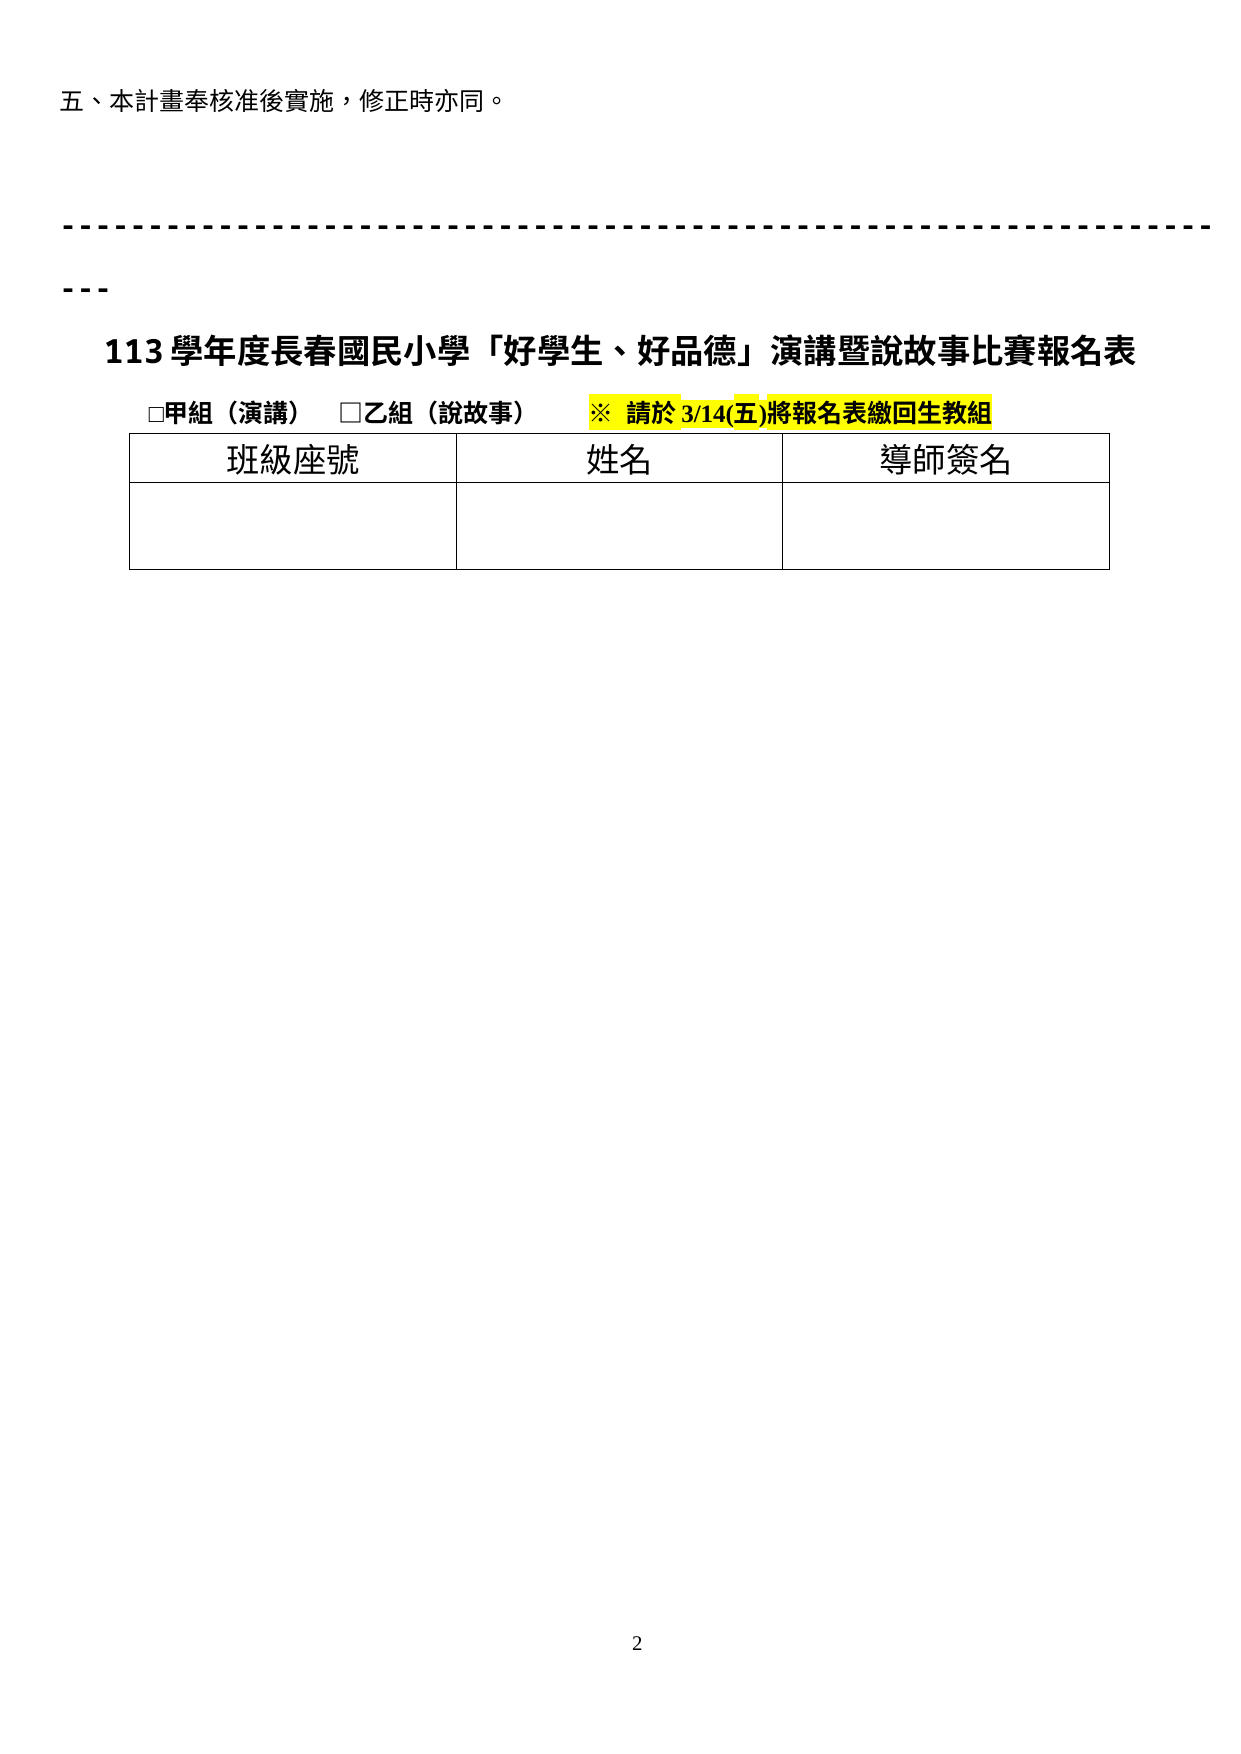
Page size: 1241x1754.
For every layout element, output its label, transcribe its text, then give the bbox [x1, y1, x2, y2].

table_cell [130, 483, 456, 569]
text 五、本計畫奉核准後實施，修正時亦同。 [59, 58, 1215, 120]
table_cell [457, 483, 782, 569]
table_header 姓名 [457, 434, 782, 482]
table_header 導師簽名 [783, 434, 1109, 482]
table_cell [783, 483, 1109, 569]
table_header 班級座號 [130, 434, 456, 482]
text □甲組（演講） □乙組（說故事） ※ 請於3/14(五)將報名表繳回生教組 [103, 370, 1215, 433]
text 113學年度長春國民小學「好學生、好品德」演講暨說故事比賽報名表 [103, 308, 1215, 370]
text --------------------------------------------------------------------- [59, 120, 1215, 308]
